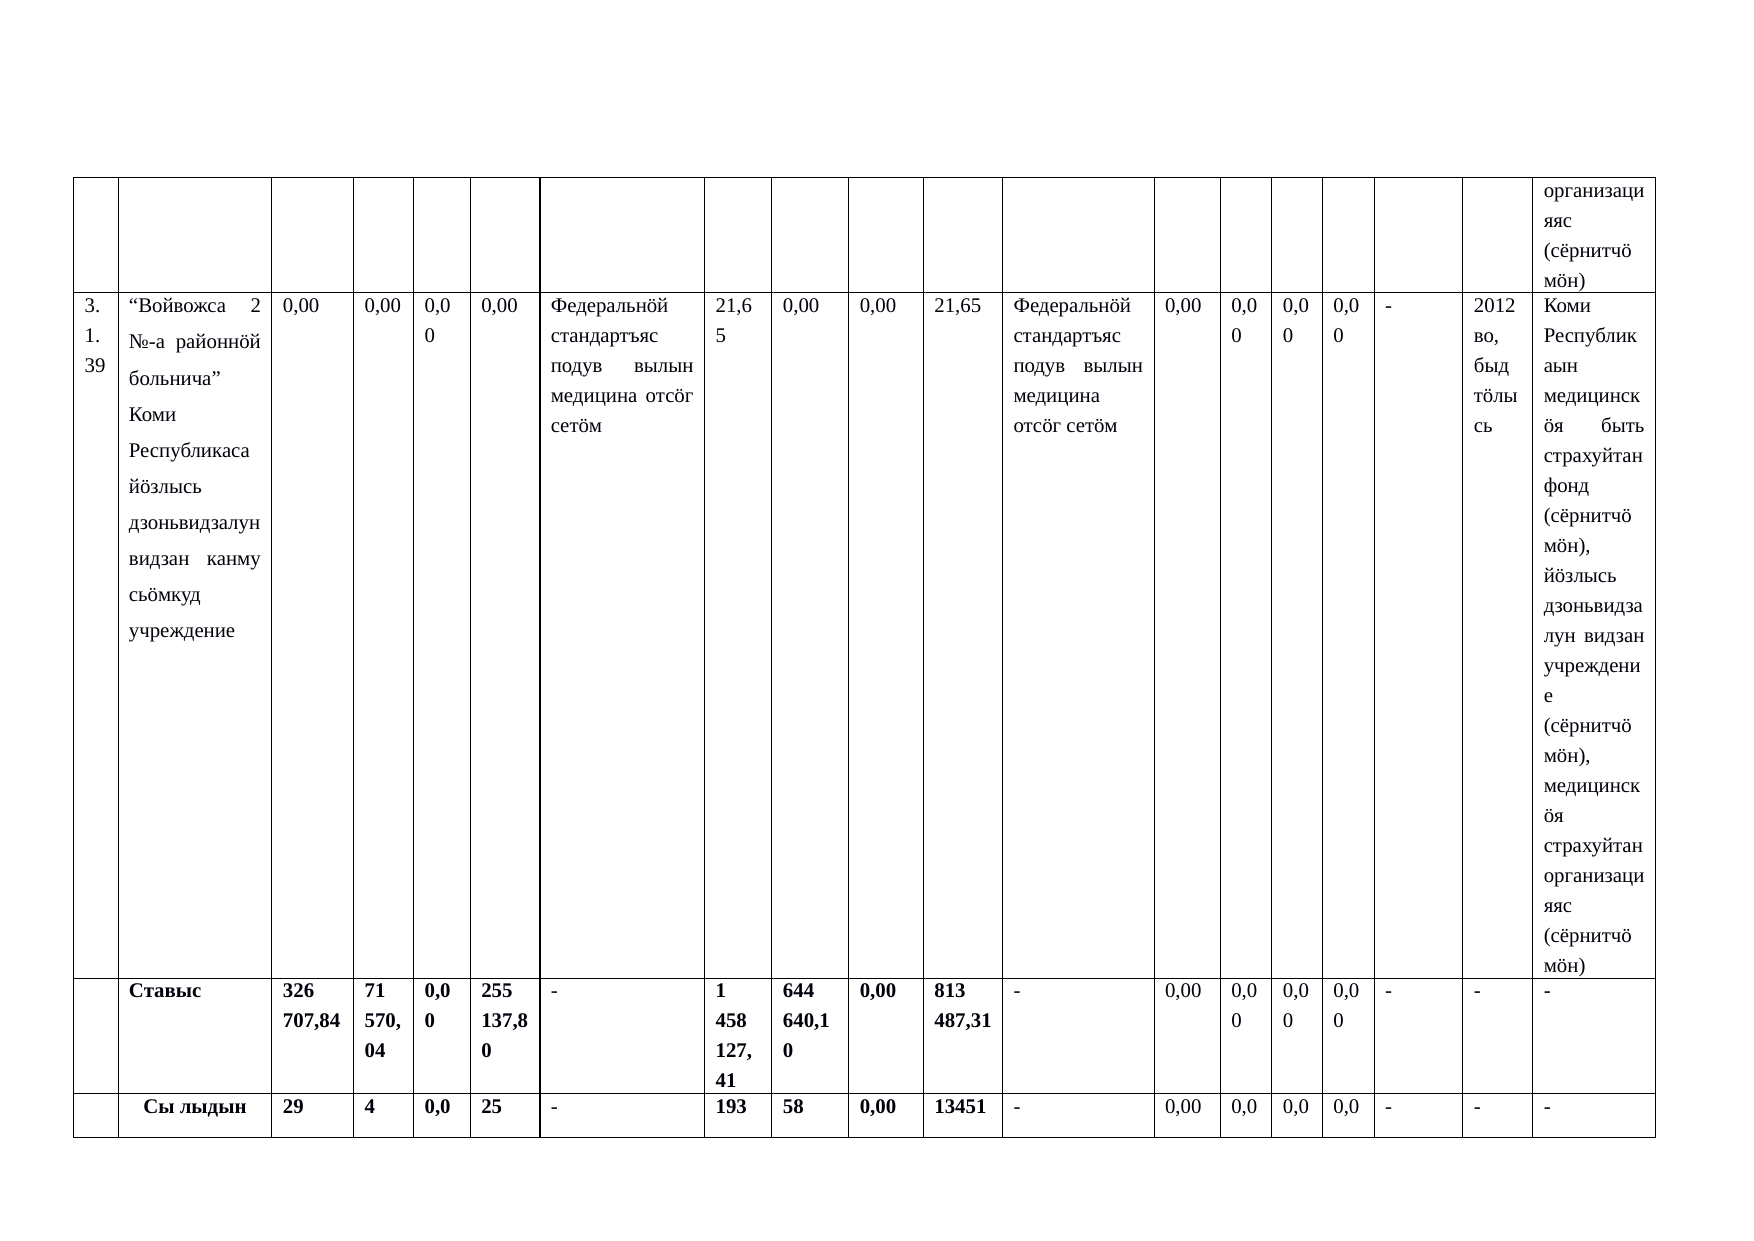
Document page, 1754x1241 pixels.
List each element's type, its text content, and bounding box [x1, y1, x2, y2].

table_cell 0,00 [414, 979, 470, 1092]
table_cell 255 137,80 [471, 979, 539, 1092]
table_cell - [1533, 979, 1655, 1092]
table_cell 25 [471, 1094, 539, 1137]
table_cell 0,00 [272, 293, 353, 977]
table_cell [924, 178, 1002, 292]
table_cell - [1003, 1094, 1154, 1137]
table_cell 0,00 [1323, 293, 1374, 977]
table_cell [1155, 178, 1220, 292]
table_cell [119, 178, 271, 292]
table_cell 1 458 127,41 [705, 979, 771, 1092]
table_cell 0,00 [1155, 293, 1220, 977]
table_cell 13451 [924, 1094, 1002, 1137]
table_cell Федеральнӧй стандартъяс подув вылын медицина отсӧг сетӧм [1003, 293, 1154, 977]
table_cell 71 570,04 [354, 979, 413, 1092]
table_cell 0,00 [354, 293, 413, 977]
table_cell [1323, 178, 1374, 292]
table_cell 0,00 [414, 293, 470, 977]
table_cell Федеральнӧй стандартъяс подув вылын медицина отсӧг сетӧм [541, 293, 704, 977]
table_cell 0,0 [1323, 1094, 1374, 1137]
table_cell [74, 1094, 118, 1137]
table_cell 0,00 [1155, 979, 1220, 1092]
table_cell - [541, 979, 704, 1092]
table_cell [1221, 178, 1271, 292]
table_cell 4 [354, 1094, 413, 1137]
table_cell 3.1.39 [74, 293, 118, 977]
table_cell 0,00 [849, 293, 923, 977]
table_cell - [1375, 979, 1462, 1092]
table_cell организацияяс (сёрнитчӧмӧн) [1533, 178, 1655, 292]
table_cell 0,00 [849, 1094, 923, 1137]
table_cell [1463, 178, 1532, 292]
table_cell - [541, 1094, 704, 1137]
table_cell 644 640,10 [772, 979, 848, 1092]
table_cell [541, 178, 704, 292]
table_cell [772, 178, 848, 292]
table_cell 0,00 [1155, 1094, 1220, 1137]
table_cell 0,00 [772, 293, 848, 977]
table_cell 193 [705, 1094, 771, 1137]
table_cell [849, 178, 923, 292]
table_cell 21,65 [705, 293, 771, 977]
table_cell [1272, 178, 1322, 292]
table_cell - [1463, 1094, 1532, 1137]
table_cell 813 487,31 [924, 979, 1002, 1092]
table_cell - [1375, 178, 1462, 292]
table_cell - [1533, 1094, 1655, 1137]
table_cell 0,00 [1221, 293, 1271, 977]
table_cell [74, 979, 118, 1092]
table_cell [272, 178, 353, 292]
table_cell [705, 178, 771, 292]
table_cell [354, 178, 413, 292]
table_cell 29 [272, 1094, 353, 1137]
table_cell - [1003, 979, 1154, 1092]
table_cell [74, 178, 118, 292]
table_cell “Войвожса 2 №-а районнӧй больнича” Коми Республикаса йӧзлысь дзоньвидзалун видзан канму сьӧмкуд учреждение [119, 293, 271, 977]
table_cell 0,0 [1272, 1094, 1322, 1137]
table_cell [414, 178, 470, 292]
table_cell Сы лыдын [119, 1094, 271, 1137]
table_cell 58 [772, 1094, 848, 1137]
table_cell 0,00 [849, 979, 923, 1092]
table_cell - [1375, 293, 1462, 977]
table_cell 0,00 [1323, 979, 1374, 1092]
table_cell Коми Республикаын медицинскӧя быть страхуйтан фонд (сёрнитчӧмӧн), йӧзлысь дзоньвидзалун видзан учреждение (сёрнитчӧмӧн), медицинскӧя страхуйтан организацияяс (сёрнитчӧмӧн) [1533, 293, 1655, 977]
table_cell - [1463, 979, 1532, 1092]
table_cell 0,00 [1221, 979, 1271, 1092]
table_cell 2012 во, быд тӧлысь [1463, 293, 1532, 977]
table_cell 0,0 [1221, 1094, 1271, 1137]
table_cell Ставыс [119, 979, 271, 1092]
table_cell [1003, 178, 1154, 292]
table_cell 0,00 [1272, 293, 1322, 977]
table_cell 0,00 [471, 293, 539, 977]
table_cell [471, 178, 539, 292]
table_cell 21,65 [924, 293, 1002, 977]
table_cell 326 707,84 [272, 979, 353, 1092]
table_cell - [1375, 1094, 1462, 1137]
table_cell 0,0 [414, 1094, 470, 1137]
table_cell 0,00 [1272, 979, 1322, 1092]
